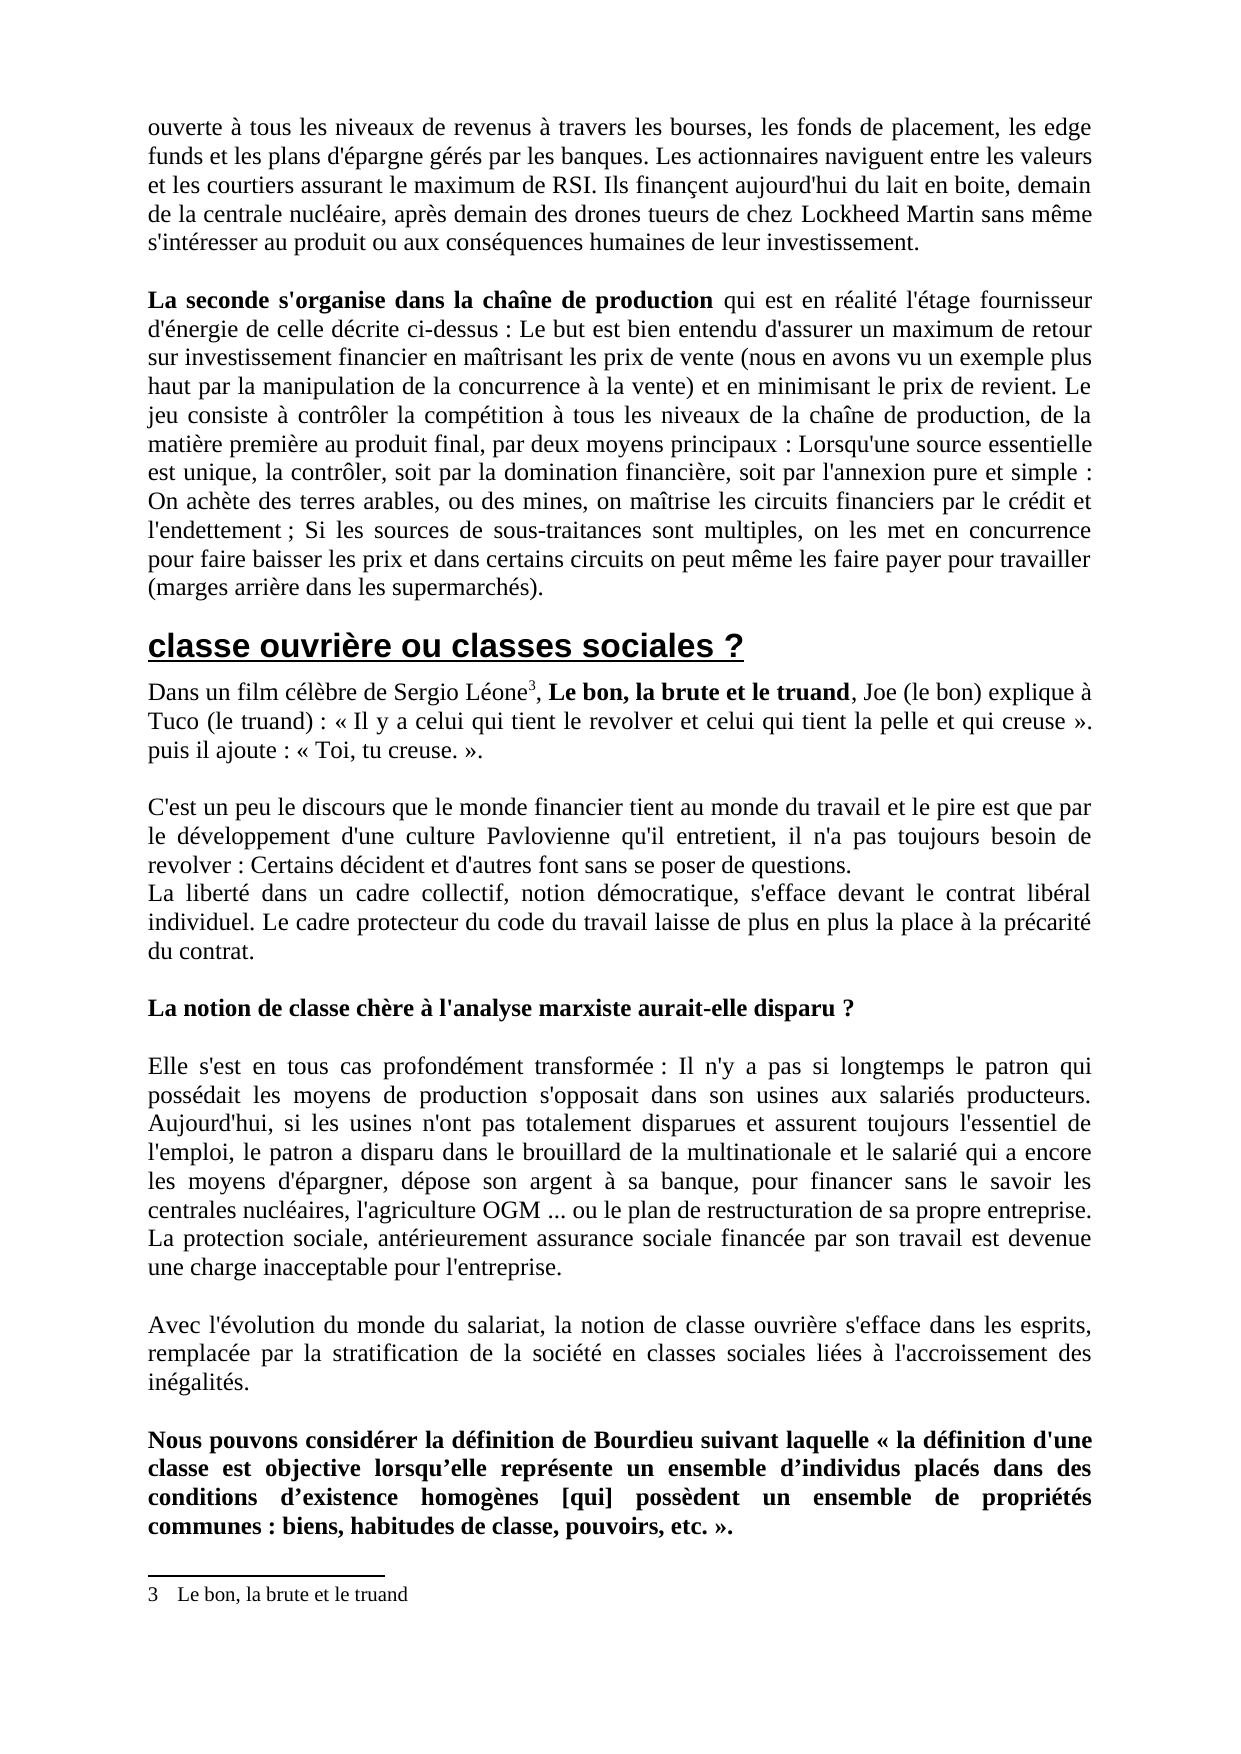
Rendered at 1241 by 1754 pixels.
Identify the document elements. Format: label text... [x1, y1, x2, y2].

list Le bon, la brute et le truand [148, 1582, 1093, 1606]
text La notion de classe chère à l'analyse marxiste aurait-elle disparu ? [148, 993, 1093, 1022]
list Dans un film célèbre de Sergio Léone, Le bon, la brute et le truand, Joe (le bon) explique à Tuco (le truand) : « Il y a celui qui tient le revolver et celui qui tient la pelle et qui creuse ». puis il ajoute : « Toi, tu creuse. ». [110, 677, 1093, 763]
list La liberté dans un cadre collectif, notion démocratique, s'efface devant le contrat libéral individuel. Le cadre protecteur du code du travail laisse de plus en plus la place à la précarité du contrat. [148, 878, 1093, 965]
text La seconde s'organise dans la chaîne de production qui est en réalité l'étage fournisseur d'énergie de celle décrite ci-dessus : Le but est bien entendu d'assurer un maximum de retour sur investissement financier en maîtrisant les prix de vente (nous en avons vu un exemple plus haut par la manipulation de la concurrence à la vente) et en minimisant le prix de revient. Le jeu consiste à contrôler la compétition à tous les niveaux de la chaîne de production, de la matière première au produit final, par deux moyens principaux : Lorsqu'une source essentielle est unique, la contrôler, soit par la domination financière, soit par l'annexion pure et simple : On achète des terres arables, ou des mines, on maîtrise les circuits financiers par le crédit et l'endettement ; Si les sources de sous-traitances sont multiples, on les met en concurrence pour faire baisser les prix et dans certains circuits on peut même les faire payer pour travailler (marges arrière dans les supermarchés). [148, 285, 1093, 601]
text Avec l'évolution du monde du salariat, la notion de classe ouvrière s'efface dans les esprits, remplacée par la stratification de la société en classes sociales liées à l'accroissement des inégalités. [148, 1310, 1093, 1396]
list C'est un peu le discours que le monde financier tient au monde du travail et le pire est que par le développement d'une culture Pavlovienne qu'il entretient, il n'a pas toujours besoin de revolver : Certains décident et d'autres font sans se poser de questions. [148, 792, 1093, 878]
subtitle classe ouvrière ou classes sociales ? [148, 626, 1093, 665]
text ouverte à tous les niveaux de revenus à travers les bourses, les fonds de placement, les edge funds et les plans d'épargne gérés par les banques. Les actionnaires naviguent entre les valeurs et les courtiers assurant le maximum de RSI. Ils finançent aujourd'hui du lait en boite, demain de la centrale nucléaire, après demain des drones tueurs de chez Lockheed Martin sans même s'intéresser au produit ou aux conséquences humaines de leur investissement. [148, 112, 1093, 256]
text Elle s'est en tous cas profondément transformée : Il n'y a pas si longtemps le patron qui possédait les moyens de production s'opposait dans son usines aux salariés producteurs. Aujourd'hui, si les usines n'ont pas totalement disparues et assurent toujours l'essentiel de l'emploi, le patron a disparu dans le brouillard de la multinationale et le salarié qui a encore les moyens d'épargner, dépose son argent à sa banque, pour financer sans le savoir les centrales nucléaires, l'agriculture OGM ... ou le plan de restructuration de sa propre entreprise. La protection sociale, antérieurement assurance sociale financée par son travail est devenue une charge inacceptable pour l'entreprise. [148, 1051, 1093, 1281]
text Nous pouvons considérer la définition de Bourdieu suivant laquelle « la définition d'une classe est objective lorsqu’elle représente un ensemble d’individus placés dans des conditions d’existence homogènes [qui] possèdent un ensemble de propriétés communes : biens, habitudes de classe, pouvoirs, etc. ». [148, 1425, 1093, 1540]
